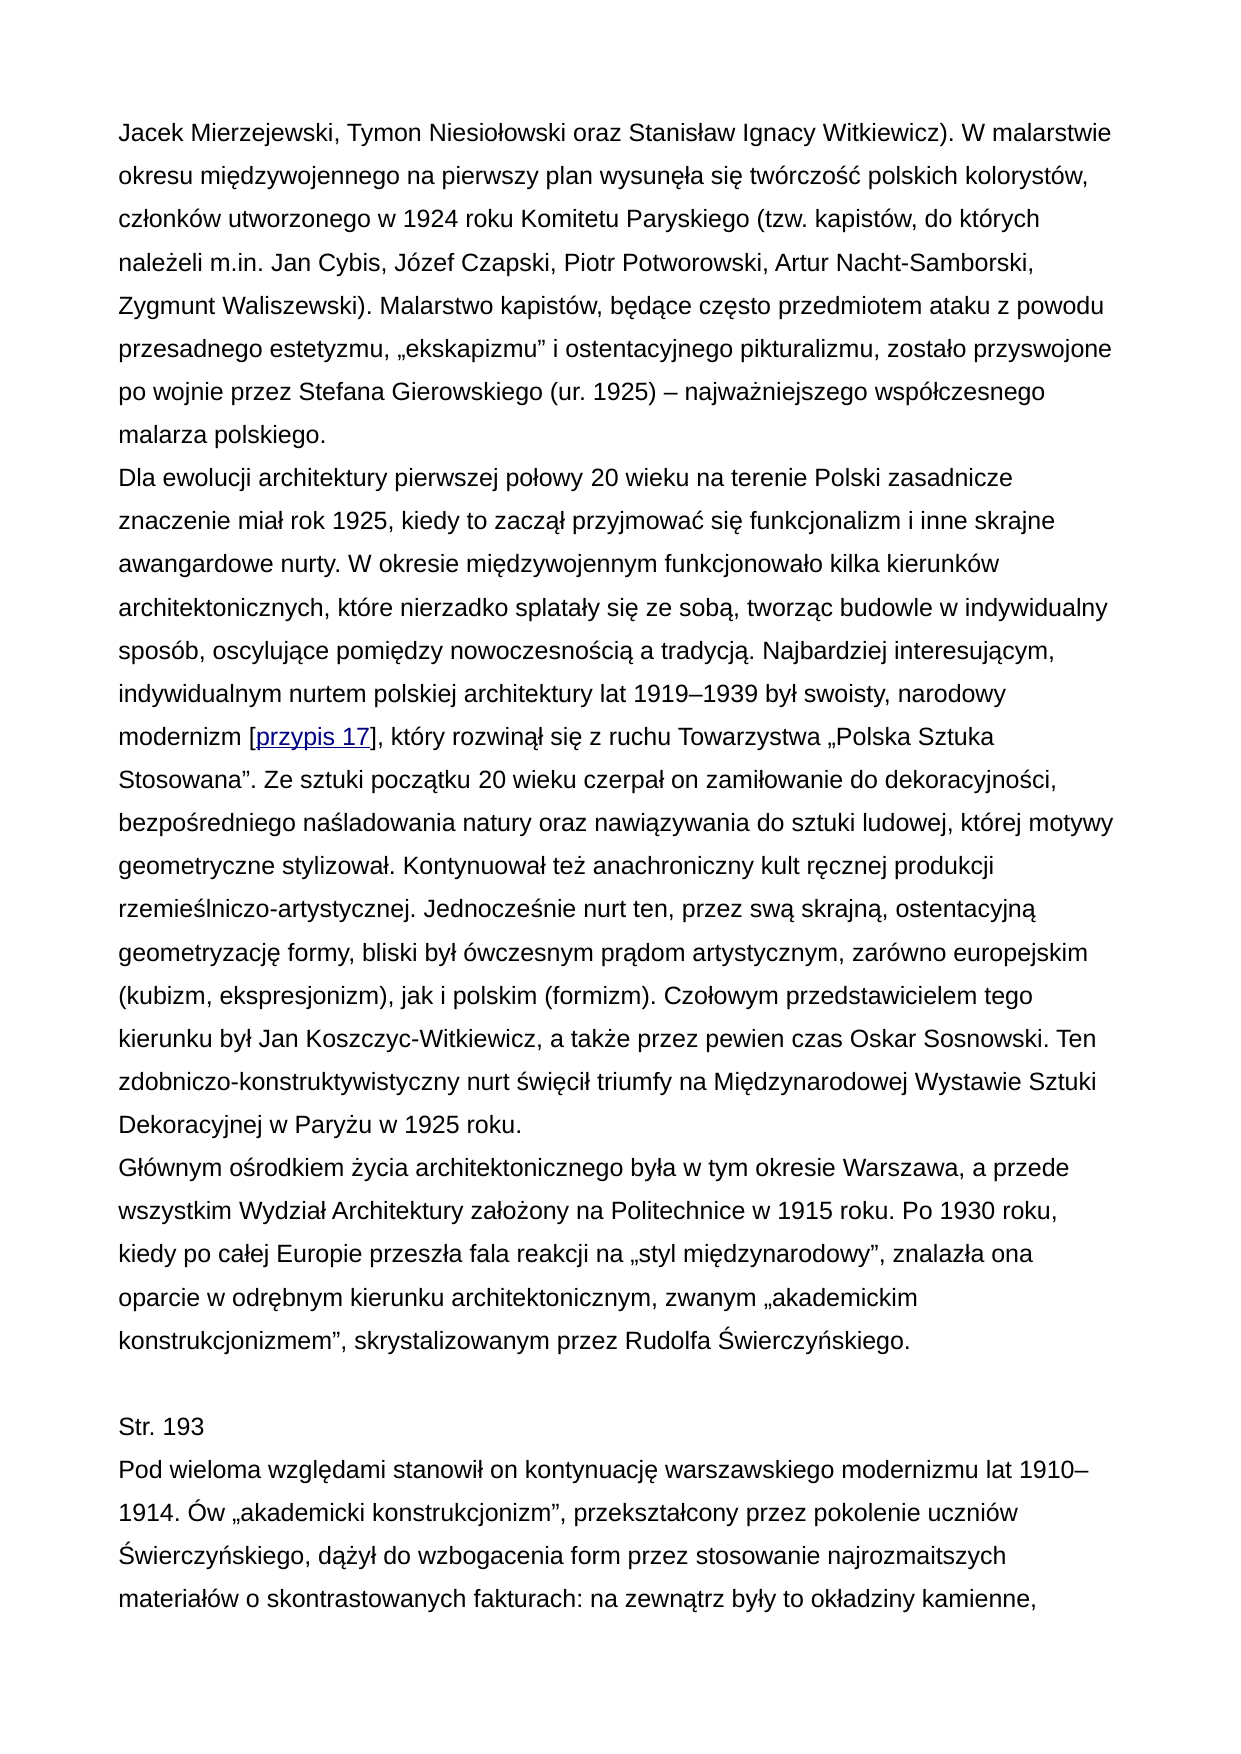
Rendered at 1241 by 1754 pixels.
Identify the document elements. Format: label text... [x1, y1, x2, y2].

text Str. 193 [118, 1412, 1122, 1441]
text Głównym ośrodkiem życia architektonicznego była w tym okresie Warszawa, a przede wszystkim Wydział Architektury założony na Politechnice w 1915 roku. Po 1930 roku, kiedy po całej Europie przeszła fala reakcji na „styl międzynarodowy”, znalazła ona oparcie w odrębnym kierunku architektonicznym, zwanym „akademickim konstrukcjonizmem”, skrystalizowanym przez Rudolfa Świerczyńskiego. [118, 1153, 1122, 1354]
text Pod wieloma względami stanowił on kontynuację warszawskiego modernizmu lat 1910–1914. Ów „akademicki konstrukcjonizm”, przekształcony przez pokolenie uczniów Świerczyńskiego, dążył do wzbogacenia form przez stosowanie najrozmaitszych materiałów o skontrastowanych fakturach: na zewnątrz były to okładziny kamienne, [118, 1455, 1122, 1613]
text Dla ewolucji architektury pierwszej połowy 20 wieku na terenie Polski zasadnicze znaczenie miał rok 1925, kiedy to zaczął przyjmować się funkcjonalizm i inne skrajne awangardowe nurty. W okresie międzywojennym funkcjonowało kilka kierunków architektonicznych, które nierzadko splatały się ze sobą, tworząc budowle w indywidualny sposób, oscylujące pomiędzy nowoczesnością a tradycją. Najbardziej interesującym, indywidualnym nurtem polskiej architektury lat 1919–1939 był swoisty, narodowy modernizm [przypis 17], który rozwinął się z ruchu Towarzystwa „Polska Sztuka Stosowana”. Ze sztuki początku 20 wieku czerpał on zamiłowanie do dekoracyjności, bezpośredniego naśladowania natury oraz nawiązywania do sztuki ludowej, której motywy geometryczne stylizował. Kontynuował też anachroniczny kult ręcznej produkcji rzemieślniczo-artystycznej. Jednocześnie nurt ten, przez swą skrajną, ostentacyjną geometryzację formy, bliski był ówczesnym prądom artystycznym, zarówno europejskim (kubizm, ekspresjonizm), jak i polskim (formizm). Czołowym przedstawicielem tego kierunku był Jan Koszczyc-Witkiewicz, a także przez pewien czas Oskar Sosnowski. Ten zdobniczo-konstruktywistyczny nurt święcił triumfy na Międzynarodowej Wystawie Sztuki Dekoracyjnej w Paryżu w 1925 roku. [118, 463, 1122, 1139]
text Jacek Mierzejewski, Tymon Niesiołowski oraz Stanisław Ignacy Witkiewicz). W malarstwie okresu międzywojennego na pierwszy plan wysunęła się twórczość polskich kolorystów, członków utworzonego w 1924 roku Komitetu Paryskiego (tzw. kapistów, do których należeli m.in. Jan Cybis, Józef Czapski, Piotr Potworowski, Artur Nacht-Samborski, Zygmunt Waliszewski). Malarstwo kapistów, będące często przedmiotem ataku z powodu przesadnego estetyzmu, „ekskapizmu” i ostentacyjnego pikturalizmu, zostało przyswojone po wojnie przez Stefana Gierowskiego (ur. 1925) – najważniejszego współczesnego malarza polskiego. [118, 118, 1122, 449]
